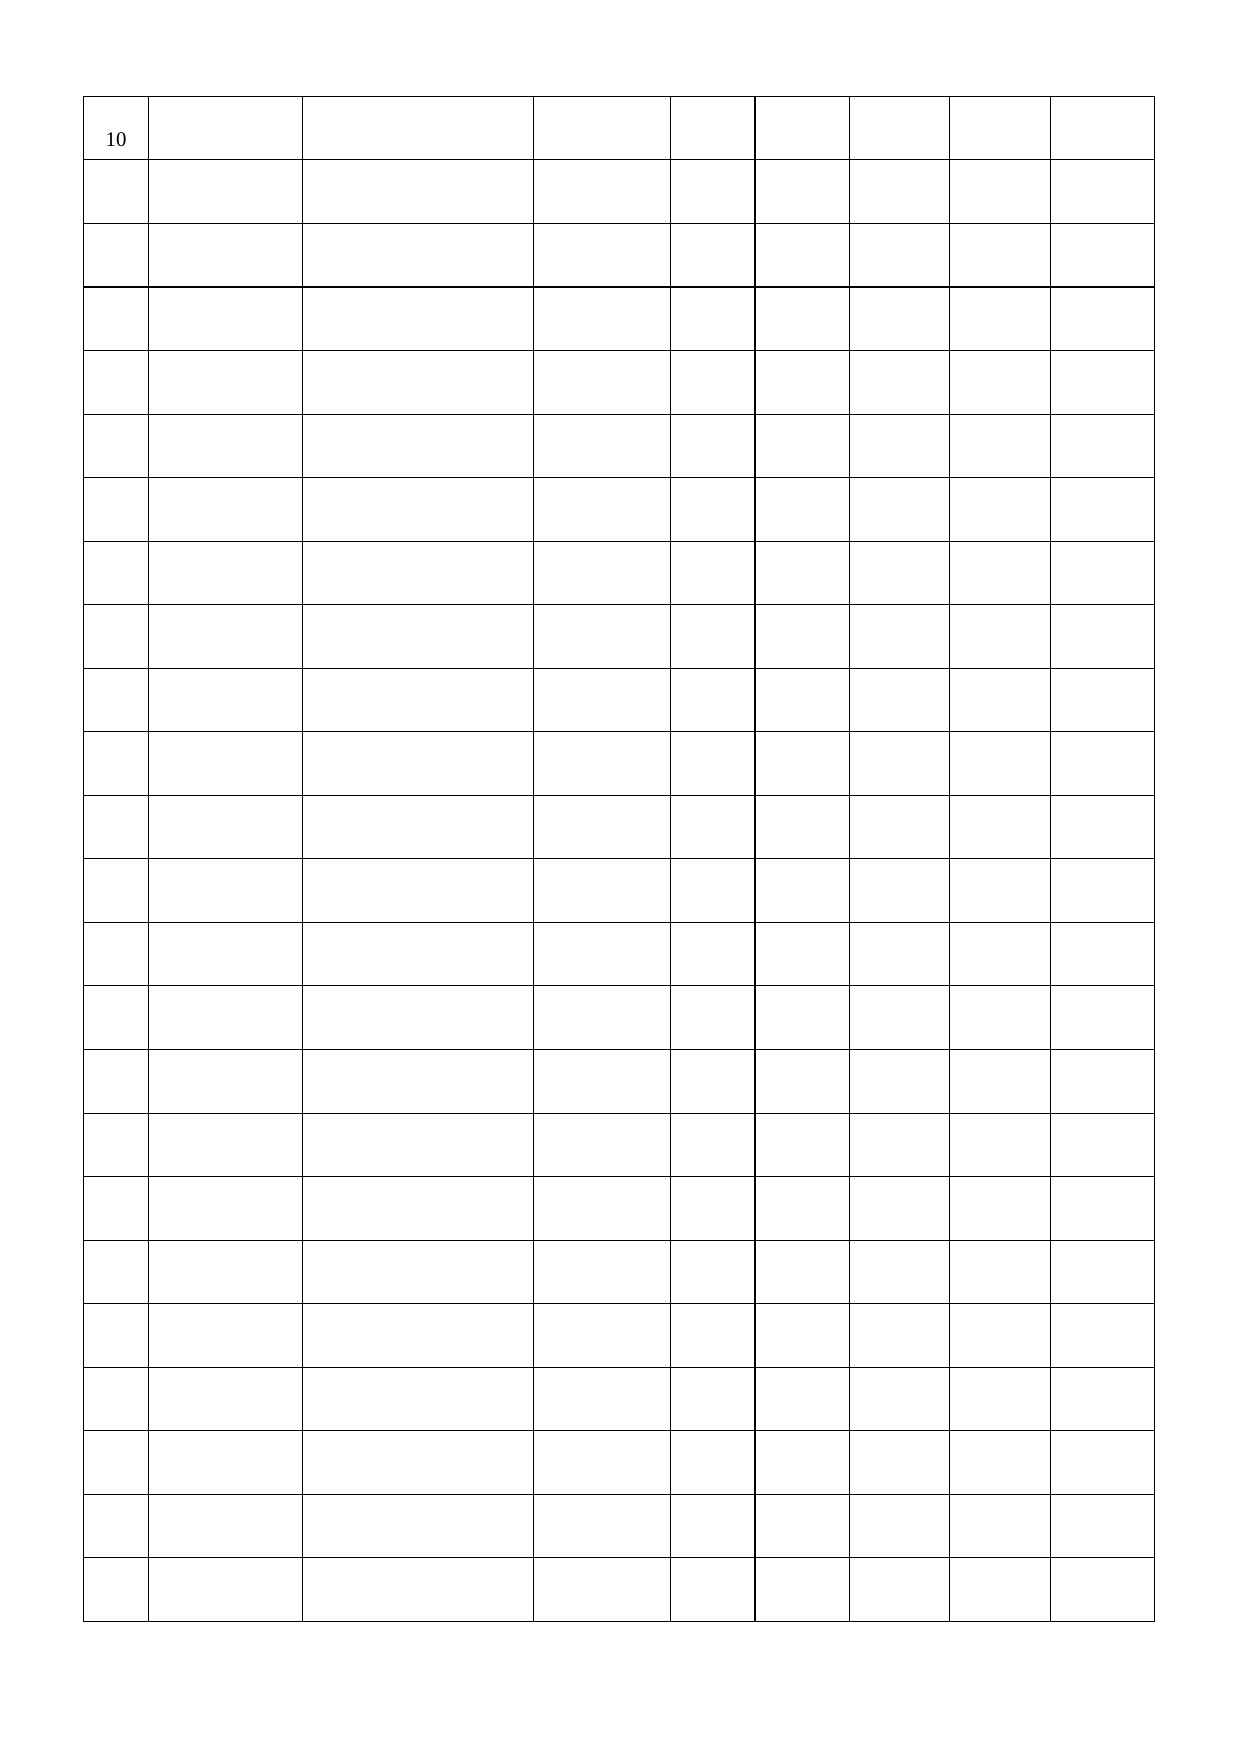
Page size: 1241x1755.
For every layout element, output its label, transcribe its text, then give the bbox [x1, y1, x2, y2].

table_cell [850, 1431, 949, 1494]
table_cell [303, 1114, 533, 1176]
table_cell [756, 605, 849, 668]
table_cell [671, 1114, 754, 1176]
table_cell [149, 1368, 302, 1430]
table_cell [149, 669, 302, 731]
table_cell [1051, 415, 1154, 477]
table_cell [756, 1368, 849, 1430]
table_cell [534, 669, 670, 731]
table_cell [756, 1431, 849, 1494]
table_cell [149, 1114, 302, 1176]
table_cell [1051, 923, 1154, 985]
table_cell [149, 97, 302, 159]
table_cell [950, 732, 1050, 795]
table_cell [950, 669, 1050, 731]
table_cell [1051, 1368, 1154, 1430]
table_cell [756, 160, 849, 223]
table_cell [671, 796, 754, 858]
table_cell [850, 986, 949, 1049]
table_cell [149, 732, 302, 795]
table_cell [1051, 669, 1154, 731]
table_cell [850, 478, 949, 541]
table_cell [303, 1558, 533, 1621]
table_cell [84, 732, 148, 795]
table_cell [534, 923, 670, 985]
table_cell [1051, 1558, 1154, 1621]
table_cell [303, 986, 533, 1049]
table_cell [950, 1558, 1050, 1621]
table_cell [84, 1495, 148, 1557]
table_cell [671, 1495, 754, 1557]
table_cell [303, 605, 533, 668]
table_cell [149, 923, 302, 985]
table_cell [850, 732, 949, 795]
table_cell [950, 160, 1050, 223]
table_cell [671, 542, 754, 604]
table_cell [534, 224, 670, 286]
table_cell [950, 1304, 1050, 1367]
table_cell [303, 1304, 533, 1367]
table_cell [950, 1431, 1050, 1494]
table_cell [756, 1050, 849, 1112]
table_cell [671, 97, 754, 159]
table_cell [671, 859, 754, 922]
table_cell [84, 542, 148, 604]
table_cell [1051, 732, 1154, 795]
table_cell [950, 1177, 1050, 1239]
table_cell [303, 1368, 533, 1430]
table_cell [303, 1241, 533, 1303]
table_cell [671, 1241, 754, 1303]
table_cell [756, 97, 849, 159]
table_cell [756, 1114, 849, 1176]
table_cell [756, 1558, 849, 1621]
table_cell [850, 923, 949, 985]
table_cell [850, 1558, 949, 1621]
table_cell [950, 97, 1050, 159]
table_cell [850, 796, 949, 858]
table_cell [671, 288, 754, 350]
table_cell [84, 351, 148, 413]
table_cell [149, 288, 302, 350]
table_cell [303, 732, 533, 795]
table_cell [84, 1050, 148, 1112]
table_cell [149, 160, 302, 223]
table_cell [149, 1177, 302, 1239]
table_cell [1051, 1177, 1154, 1239]
table_cell [850, 859, 949, 922]
table_cell [756, 288, 849, 350]
table_cell [534, 351, 670, 413]
table_cell [534, 732, 670, 795]
table_cell [84, 859, 148, 922]
table_cell [671, 1368, 754, 1430]
table_cell [534, 415, 670, 477]
table_cell [149, 986, 302, 1049]
table_cell [671, 923, 754, 985]
table_cell [950, 415, 1050, 477]
table_cell [84, 1114, 148, 1176]
table_cell [84, 1304, 148, 1367]
table_cell [950, 986, 1050, 1049]
table_cell [756, 1495, 849, 1557]
table_cell [850, 1241, 949, 1303]
table_cell [84, 415, 148, 477]
table_cell [84, 1177, 148, 1239]
table_cell [534, 796, 670, 858]
table_cell [1051, 1495, 1154, 1557]
table_cell [756, 542, 849, 604]
table_cell [149, 1558, 302, 1621]
table_cell [850, 542, 949, 604]
table_cell [1051, 288, 1154, 350]
table_cell [84, 1368, 148, 1430]
table_cell [671, 160, 754, 223]
table_cell [671, 1050, 754, 1112]
table_cell [950, 478, 1050, 541]
table_cell [149, 351, 302, 413]
table_cell [850, 1368, 949, 1430]
table_cell [1051, 859, 1154, 922]
table_cell [84, 224, 148, 286]
table_cell [1051, 160, 1154, 223]
table_cell [84, 669, 148, 731]
table_cell [671, 1558, 754, 1621]
table_cell [534, 160, 670, 223]
table_cell [756, 986, 849, 1049]
table_cell [1051, 97, 1154, 159]
table_cell [756, 415, 849, 477]
table_cell [1051, 478, 1154, 541]
table_cell [149, 1304, 302, 1367]
table_cell [303, 224, 533, 286]
table_cell [303, 1050, 533, 1112]
table_cell [950, 923, 1050, 985]
table_cell [850, 415, 949, 477]
table_cell [84, 986, 148, 1049]
table_cell [1051, 1431, 1154, 1494]
table_cell [756, 796, 849, 858]
table_cell [950, 1050, 1050, 1112]
table_cell [534, 1241, 670, 1303]
table_cell [149, 859, 302, 922]
table_cell [950, 605, 1050, 668]
table_cell [534, 1368, 670, 1430]
table_cell [1051, 224, 1154, 286]
table_cell [756, 669, 849, 731]
table_cell [534, 605, 670, 668]
table_cell [850, 288, 949, 350]
table_cell [303, 478, 533, 541]
table_cell [149, 415, 302, 477]
table_cell [303, 542, 533, 604]
table_cell [303, 669, 533, 731]
table_cell 10 [84, 97, 148, 159]
table_cell [303, 796, 533, 858]
table_cell [850, 605, 949, 668]
table_cell [534, 1050, 670, 1112]
table_cell [671, 986, 754, 1049]
table_cell [671, 224, 754, 286]
table_cell [303, 923, 533, 985]
table_cell [850, 1495, 949, 1557]
table_cell [1051, 1050, 1154, 1112]
table_cell [950, 224, 1050, 286]
table_cell [850, 224, 949, 286]
table_cell [84, 605, 148, 668]
table_cell [149, 1495, 302, 1557]
table_cell [534, 1304, 670, 1367]
table_cell [756, 1177, 849, 1239]
table_cell [850, 1050, 949, 1112]
table_cell [534, 97, 670, 159]
table_cell [756, 1304, 849, 1367]
table_cell [84, 160, 148, 223]
table_cell [534, 288, 670, 350]
table_cell [1051, 1241, 1154, 1303]
table_cell [756, 224, 849, 286]
table_cell [671, 1177, 754, 1239]
table_cell [303, 859, 533, 922]
table_cell [1051, 986, 1154, 1049]
table_cell [671, 605, 754, 668]
table_cell [149, 1050, 302, 1112]
table_cell [84, 1431, 148, 1494]
table_cell [149, 1431, 302, 1494]
table_cell [534, 1177, 670, 1239]
table_cell [950, 288, 1050, 350]
table_cell [149, 605, 302, 668]
table_cell [850, 351, 949, 413]
table_cell [850, 669, 949, 731]
table_cell [756, 1241, 849, 1303]
table_cell [850, 97, 949, 159]
table_cell [534, 986, 670, 1049]
table_cell [850, 160, 949, 223]
table_cell [950, 859, 1050, 922]
table_cell [303, 1495, 533, 1557]
table_cell [756, 351, 849, 413]
table_cell [303, 288, 533, 350]
table_cell [950, 542, 1050, 604]
table_cell [303, 351, 533, 413]
table_cell [950, 1114, 1050, 1176]
table_cell [149, 478, 302, 541]
table_cell [671, 1304, 754, 1367]
table_cell [1051, 796, 1154, 858]
table_cell [534, 1114, 670, 1176]
table_cell [671, 415, 754, 477]
table_cell [534, 1558, 670, 1621]
table_cell [850, 1114, 949, 1176]
table_cell [671, 732, 754, 795]
table_cell [149, 1241, 302, 1303]
table_cell [671, 669, 754, 731]
table_cell [1051, 605, 1154, 668]
table_cell [1051, 351, 1154, 413]
table_cell [756, 923, 849, 985]
table_cell [1051, 542, 1154, 604]
table_cell [303, 415, 533, 477]
table_cell [84, 923, 148, 985]
table_cell [149, 542, 302, 604]
table_cell [850, 1304, 949, 1367]
table_cell [534, 859, 670, 922]
table_cell [950, 1241, 1050, 1303]
table_cell [950, 351, 1050, 413]
table_cell [950, 1368, 1050, 1430]
table_cell [950, 1495, 1050, 1557]
table_cell [671, 351, 754, 413]
table_cell [756, 732, 849, 795]
table_cell [534, 478, 670, 541]
table_cell [84, 288, 148, 350]
table_cell [671, 478, 754, 541]
table_cell [303, 1177, 533, 1239]
table_cell [534, 1431, 670, 1494]
table_cell [84, 1241, 148, 1303]
table_cell [149, 224, 302, 286]
table_cell [534, 1495, 670, 1557]
table_cell [756, 859, 849, 922]
table_cell [850, 1177, 949, 1239]
table_cell [756, 478, 849, 541]
table_cell [303, 1431, 533, 1494]
table_cell [671, 1431, 754, 1494]
table_cell [84, 796, 148, 858]
table_cell [303, 97, 533, 159]
table_cell [950, 796, 1050, 858]
table_cell [84, 478, 148, 541]
table_cell [84, 1558, 148, 1621]
table_cell [1051, 1114, 1154, 1176]
table_cell [1051, 1304, 1154, 1367]
table_cell [149, 796, 302, 858]
table_cell [303, 160, 533, 223]
table_cell [534, 542, 670, 604]
